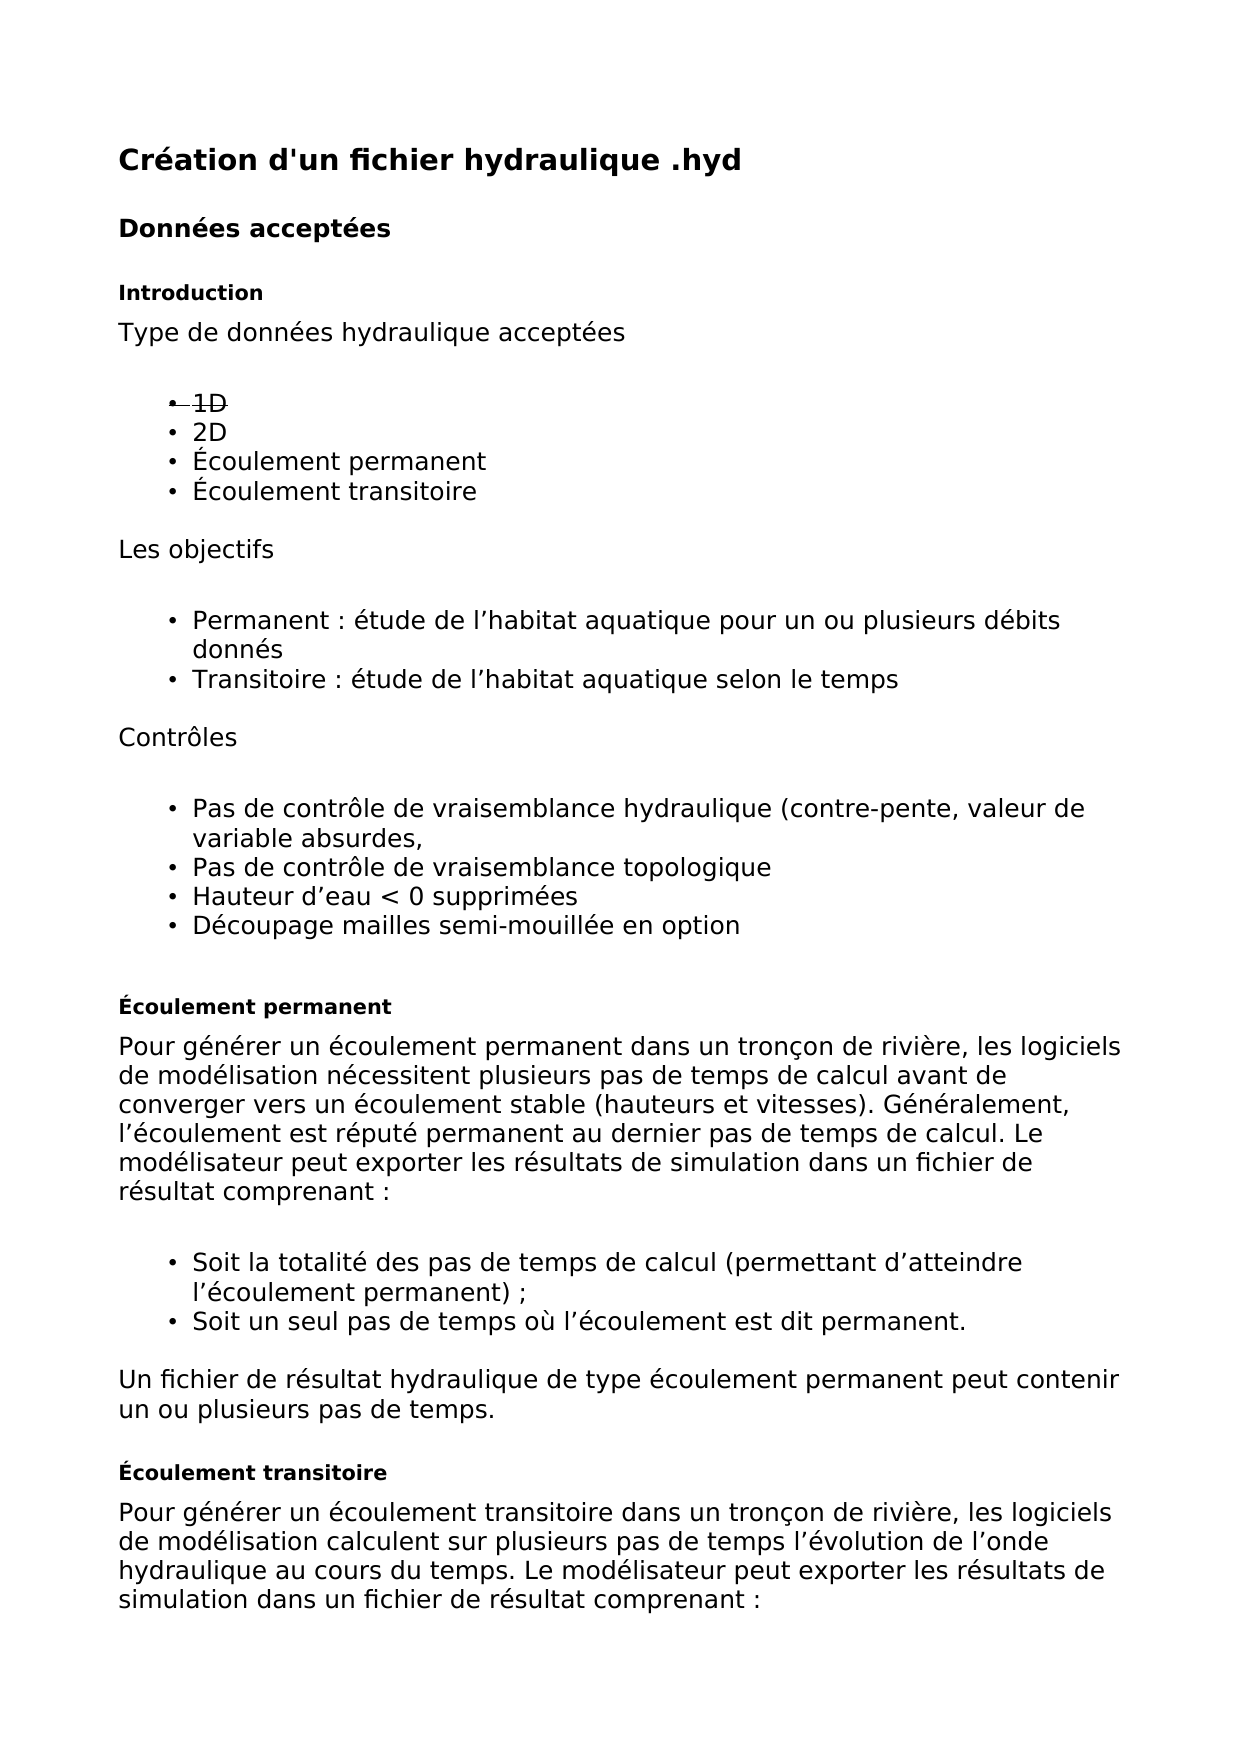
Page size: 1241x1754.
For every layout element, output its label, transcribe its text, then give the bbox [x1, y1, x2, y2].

list Soit un seul pas de temps où l’écoulement est dit permanent. [177, 1307, 1122, 1336]
list 2D [177, 418, 1122, 447]
list Permanent : étude de l’habitat aquatique pour un ou plusieurs débits donnés [177, 606, 1122, 665]
list Écoulement transitoire [177, 477, 1122, 506]
subtitle Création d'un fichier hydraulique .hyd [118, 143, 1122, 177]
list Découpage mailles semi-mouillée en option [177, 911, 1122, 940]
list Pas de contrôle de vraisemblance hydraulique (contre-pente, valeur de variable absurdes, [177, 794, 1122, 853]
list Transitoire : étude de l’habitat aquatique selon le temps [177, 665, 1122, 694]
subtitle Écoulement permanent [118, 995, 1122, 1019]
list Pas de contrôle de vraisemblance topologique [177, 853, 1122, 882]
list Écoulement permanent [177, 447, 1122, 477]
text Pour générer un écoulement permanent dans un tronçon de rivière, les logiciels de modélisation nécessitent plusieurs pas de temps de calcul avant de converger vers un écoulement stable (hauteurs et vitesses). Généralement, l’écoulement est réputé permanent au dernier pas de temps de calcul. Le modélisateur peut exporter les résultats de simulation dans un fichier de résultat comprenant : [118, 1032, 1122, 1207]
list Hauteur d’eau < 0 supprimées [177, 882, 1122, 911]
list 1D [177, 389, 1122, 418]
text Les objectifs [118, 535, 1122, 564]
list Soit la totalité des pas de temps de calcul (permettant d’atteindre l’écoulement permanent) ; [177, 1249, 1122, 1307]
subtitle Données acceptées [118, 214, 1122, 244]
subtitle Introduction [118, 281, 1122, 306]
subtitle Écoulement transitoire [118, 1461, 1122, 1486]
text Type de données hydraulique acceptées [118, 318, 1122, 347]
text Un fichier de résultat hydraulique de type écoulement permanent peut contenir un ou plusieurs pas de temps. [118, 1366, 1122, 1424]
text Pour générer un écoulement transitoire dans un tronçon de rivière, les logiciels de modélisation calculent sur plusieurs pas de temps l’évolution de l’onde hydraulique au cours du temps. Le modélisateur peut exporter les résultats de simulation dans un fichier de résultat comprenant : [118, 1498, 1122, 1615]
text Contrôles [118, 723, 1122, 753]
